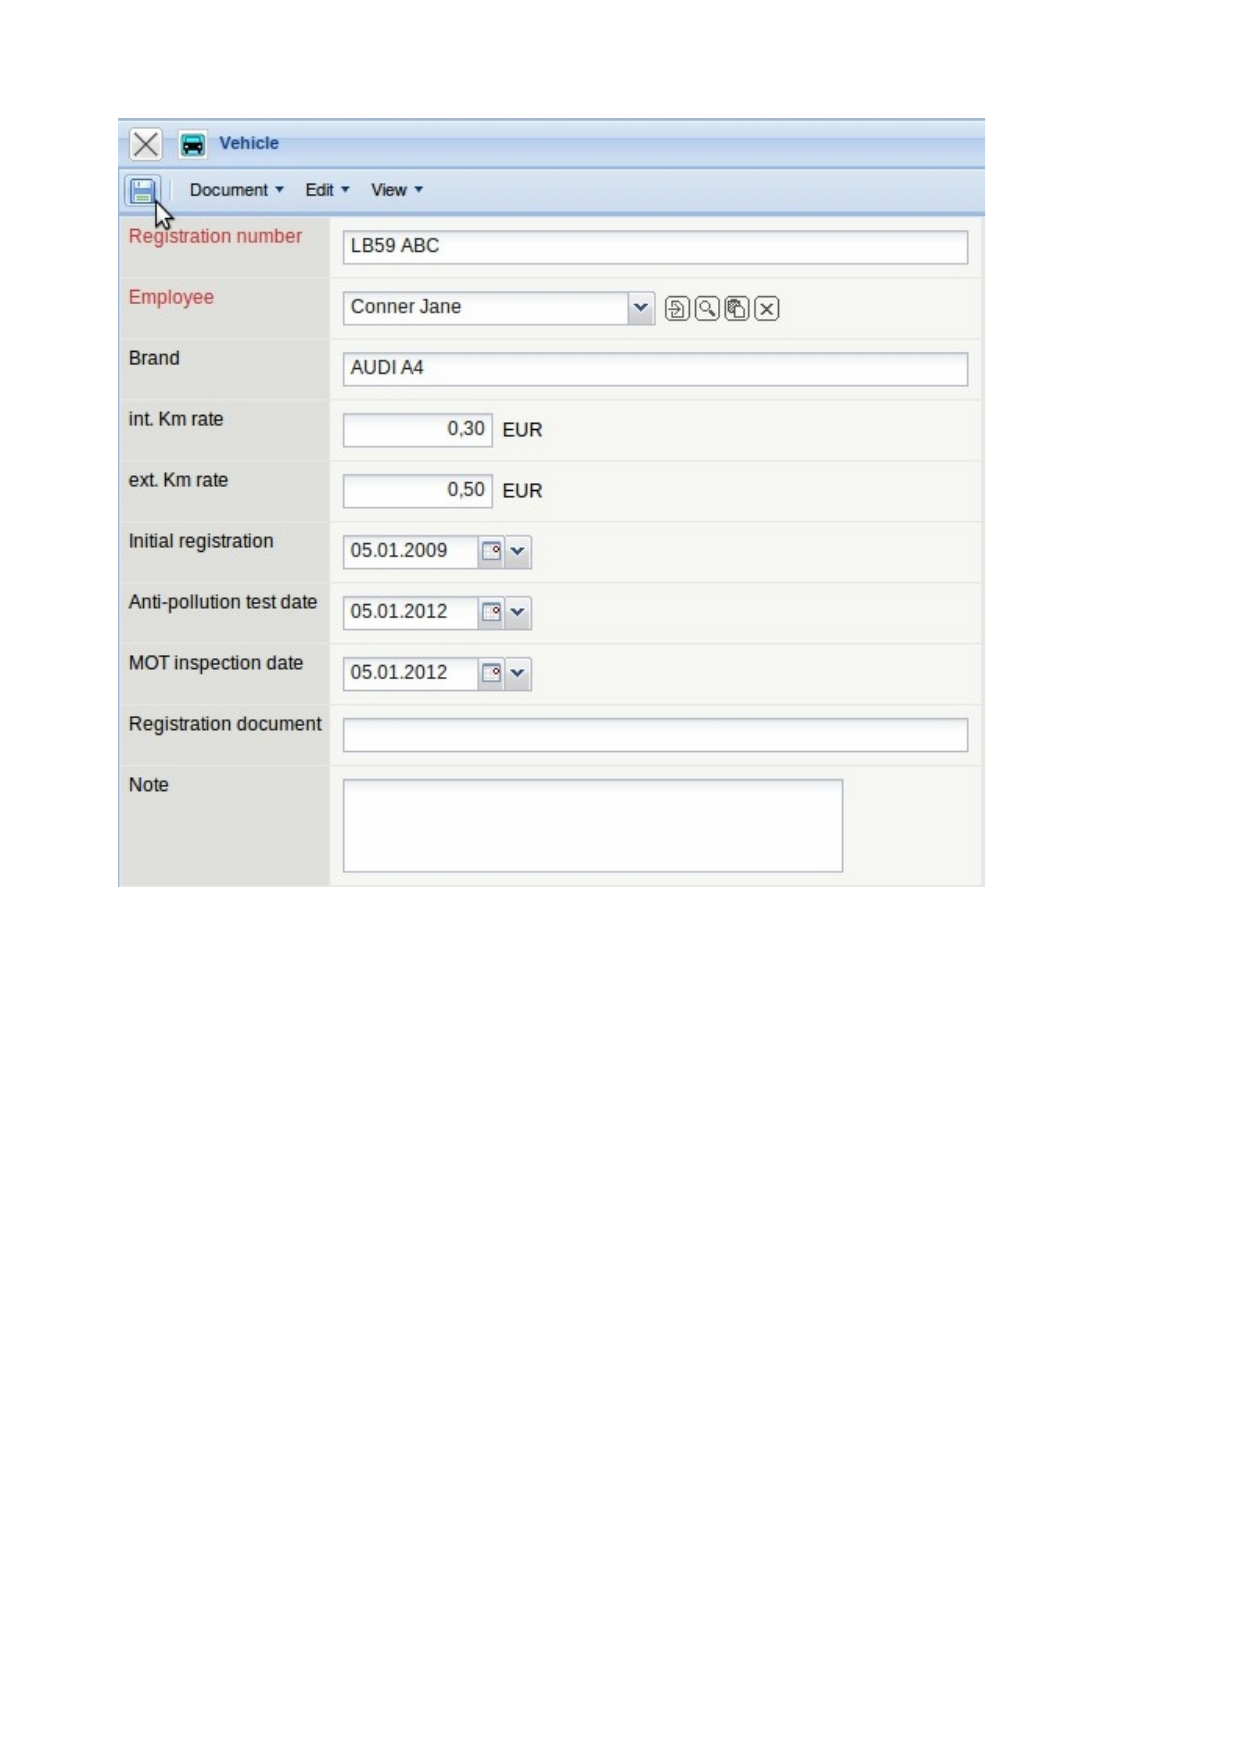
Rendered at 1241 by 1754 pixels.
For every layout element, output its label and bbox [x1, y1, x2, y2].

picture [118, 118, 986, 887]
